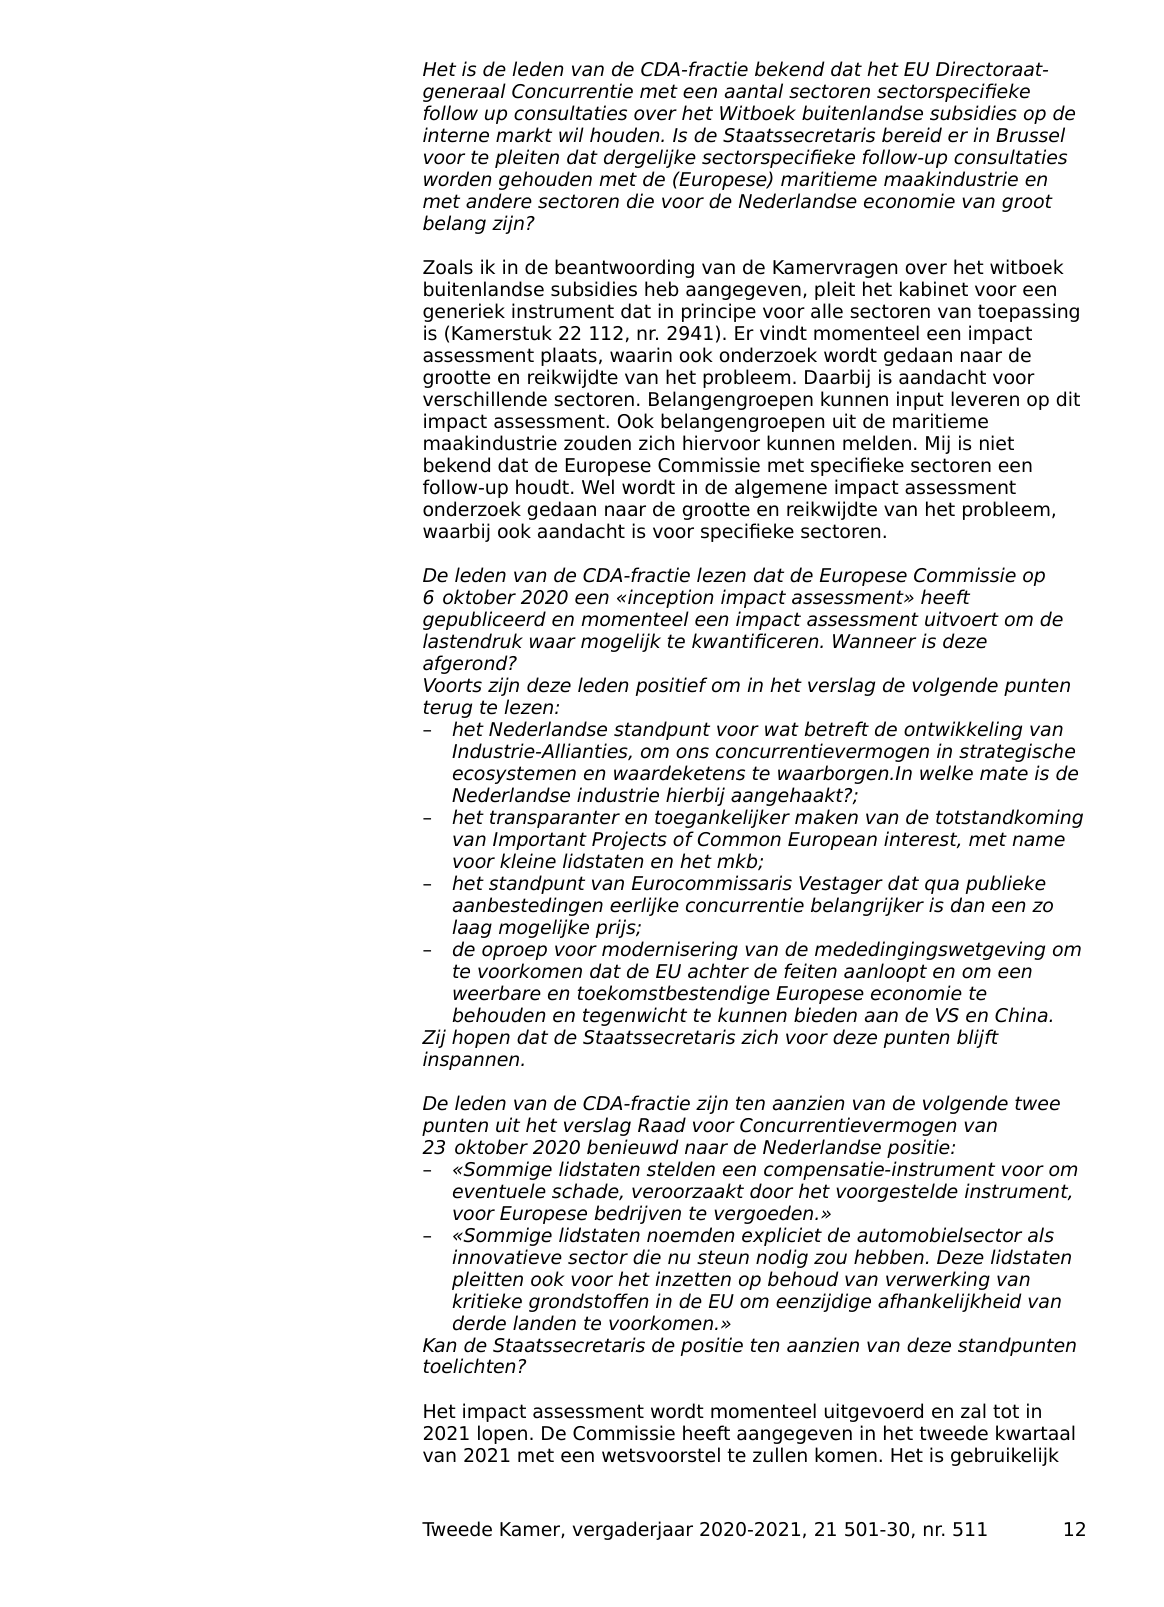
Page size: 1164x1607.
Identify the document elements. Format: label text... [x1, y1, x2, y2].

text – «Sommige lidstaten noemden expliciet de automobielsector als innovatieve sector die nu steun nodig zou hebben. Deze lidstaten pleitten ook voor het inzetten op behoud van verwerking van kritieke grondstoffen in de EU om eenzijdige afhankelijkheid van derde landen te voorkomen.» [422, 1224, 1087, 1334]
text – het standpunt van Eurocommissaris Vestager dat qua publieke aanbestedingen eerlijke concurrentie belangrijker is dan een zo laag mogelijke prijs; [422, 873, 1087, 939]
text Zij hopen dat de Staatssecretaris zich voor deze punten blijft inspannen. [422, 1027, 1087, 1071]
text Het impact assessment wordt momenteel uitgevoerd en zal tot in 2021 lopen. De Commissie heeft aangegeven in het tweede kwartaal van 2021 met een wetsvoorstel te zullen komen. Het is gebruikelijk [422, 1401, 1087, 1467]
text Kan de Staatssecretaris de positie ten aanzien van deze standpunten toelichten? [422, 1334, 1087, 1378]
text De leden van de CDA-fractie zijn ten aanzien van de volgende twee punten uit het verslag Raad voor Concurrentievermogen van 23 oktober 2020 benieuwd naar de Nederlandse positie: [422, 1093, 1087, 1159]
text – het Nederlandse standpunt voor wat betreft de ontwikkeling van Industrie-Allianties, om ons concurrentievermogen in strategische ecosystemen en waardeketens te waarborgen.In welke mate is de Nederlandse industrie hierbij aangehaakt?; [422, 719, 1087, 807]
text Zoals ik in de beantwoording van de Kamervragen over het witboek buitenlandse subsidies heb aangegeven, pleit het kabinet voor een generiek instrument dat in principe voor alle sectoren van toepassing is (Kamerstuk 22 112, nr. 2941). Er vindt momenteel een impact assessment plaats, waarin ook onderzoek wordt gedaan naar de grootte en reikwijdte van het probleem. Daarbij is aandacht voor verschillende sectoren. Belangengroepen kunnen input leveren op dit impact assessment. Ook belangengroepen uit de maritieme maakindustrie zouden zich hiervoor kunnen melden. Mij is niet bekend dat de Europese Commissie met specifieke sectoren een follow-up houdt. Wel wordt in de algemene impact assessment onderzoek gedaan naar de grootte en reikwijdte van het probleem, waarbij ook aandacht is voor specifieke sectoren. [422, 257, 1087, 543]
text Het is de leden van de CDA-fractie bekend dat het EU Directoraat-generaal Concurrentie met een aantal sectoren sectorspecifieke follow up consultaties over het Witboek buitenlandse subsidies op de interne markt wil houden. Is de Staatssecretaris bereid er in Brussel voor te pleiten dat dergelijke sectorspecifieke follow-up consultaties worden gehouden met de (Europese) maritieme maakindustrie en met andere sectoren die voor de Nederlandse economie van groot belang zijn? [422, 59, 1087, 235]
text – «Sommige lidstaten stelden een compensatie-instrument voor om eventuele schade, veroorzaakt door het voorgestelde instrument, voor Europese bedrijven te vergoeden.» [422, 1159, 1087, 1224]
text De leden van de CDA-fractie lezen dat de Europese Commissie op 6 oktober 2020 een «inception impact assessment» heeft gepubliceerd en momenteel een impact assessment uitvoert om de lastendruk waar mogelijk te kwantificeren. Wanneer is deze afgerond? [422, 565, 1087, 675]
text Voorts zijn deze leden positief om in het verslag de volgende punten terug te lezen: [422, 675, 1087, 719]
text – de oproep voor modernisering van de mededingingswetgeving om te voorkomen dat de EU achter de feiten aanloopt en om een weerbare en toekomstbestendige Europese economie te behouden en tegenwicht te kunnen bieden aan de VS en China. [422, 939, 1087, 1027]
text – het transparanter en toegankelijker maken van de totstandkoming van Important Projects of Common European interest, met name voor kleine lidstaten en het mkb; [422, 807, 1087, 873]
